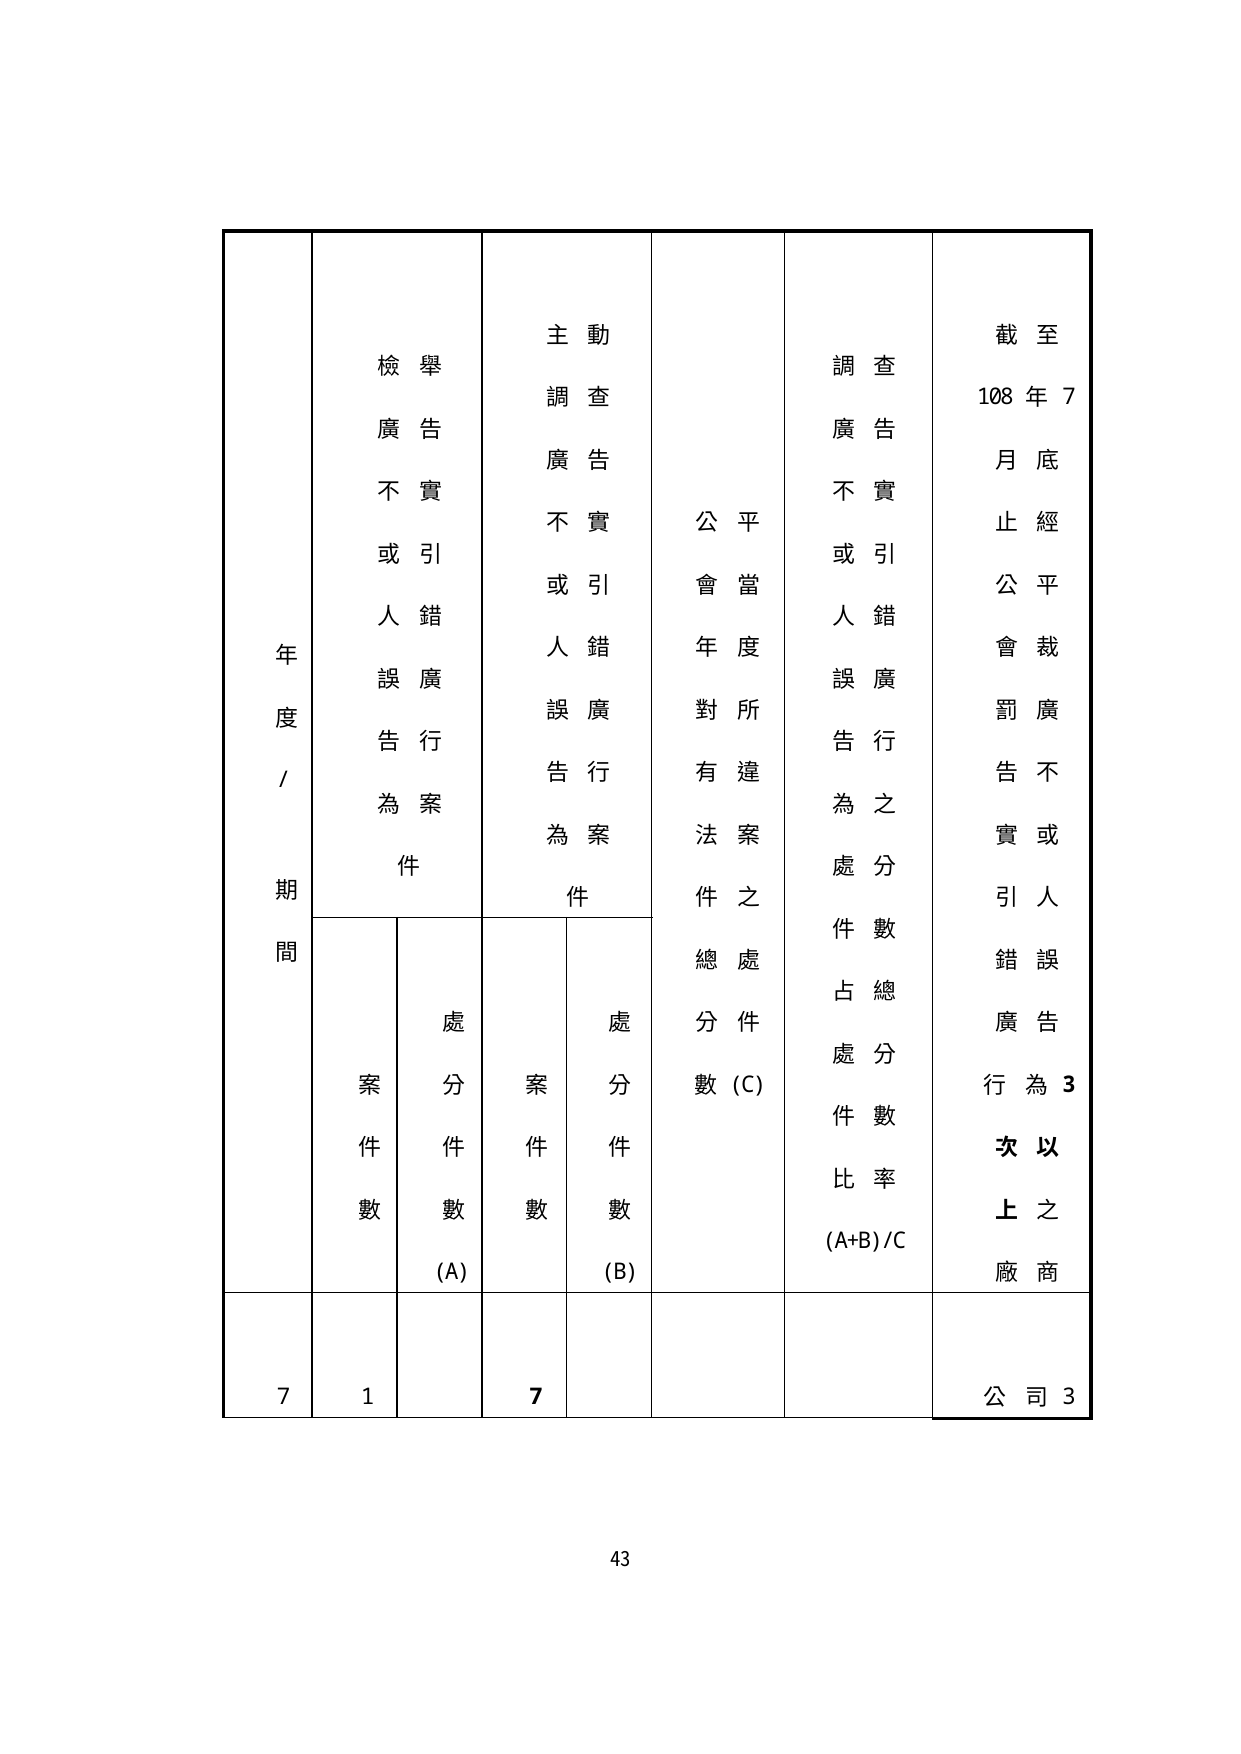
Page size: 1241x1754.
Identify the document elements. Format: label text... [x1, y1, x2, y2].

table_header 調查廣告不實或引人錯誤廣告行為之處分件數占總處分件數比率(A+B)/C [785, 233, 932, 1292]
table_cell 案件數 [483, 918, 566, 1292]
table_header 公平會當年度對所有違法案件之總處分件數(C) [652, 233, 784, 1292]
table_cell [398, 1293, 481, 1417]
table_cell 公司3 [933, 1293, 1089, 1417]
table_cell 7 [483, 1293, 566, 1417]
table_header 年度/ 期間 [225, 233, 311, 1292]
table_cell 處分件數(A) [398, 918, 481, 1292]
table_cell 案件數 [313, 918, 396, 1292]
table_header 主動調查廣告不實或引人錯誤廣告行為案件 [483, 233, 651, 917]
table_header 檢舉廣告不實或引人錯誤廣告行為案件 [313, 233, 481, 917]
table_cell [567, 1293, 651, 1417]
table_cell [785, 1293, 932, 1417]
table_header 截至108年7月底止經公平會裁罰廣告不實或引人錯誤廣告行為3次以上之廠商情形 [933, 233, 1089, 1292]
table_cell 1 [313, 1293, 396, 1417]
table_cell 處分件數(B) [567, 918, 651, 1292]
table_cell 7 [225, 1293, 311, 1417]
table_cell [652, 1293, 784, 1417]
